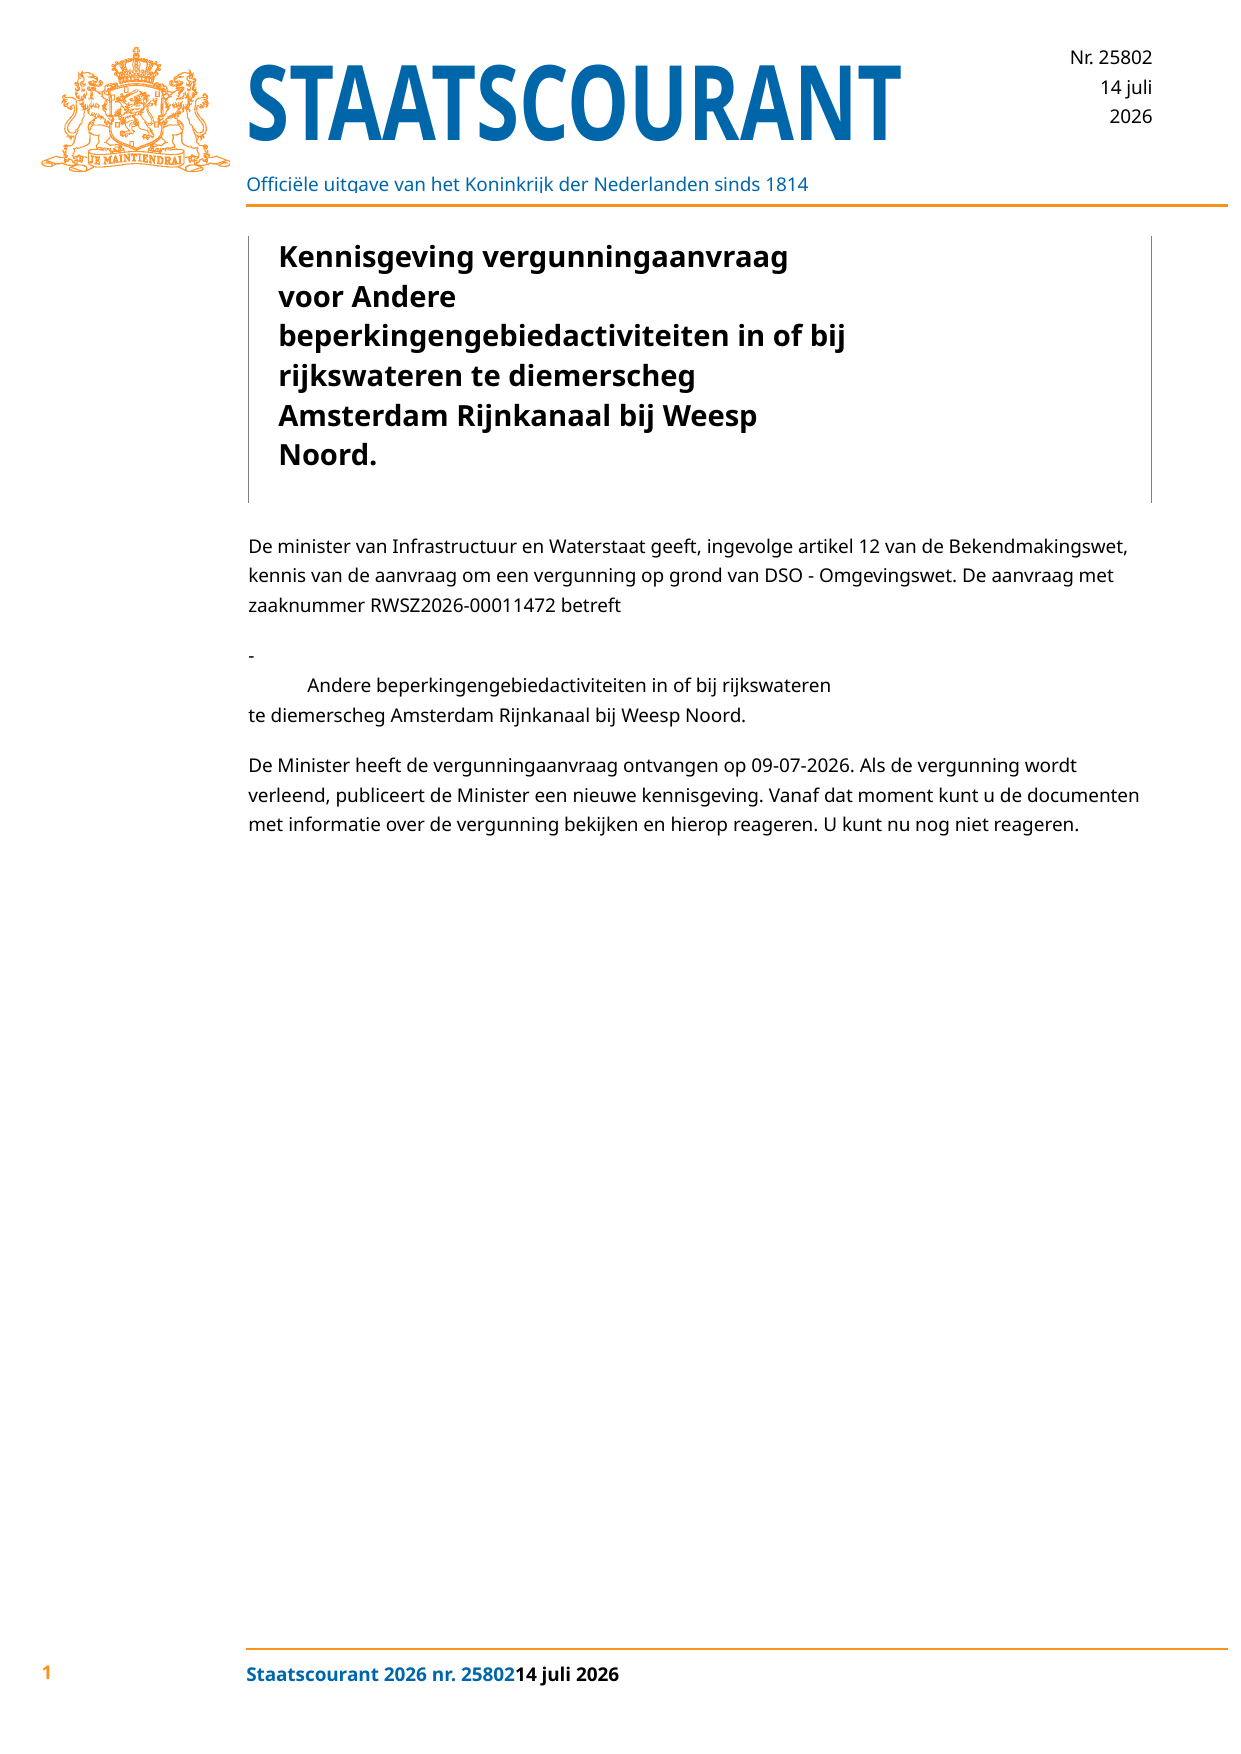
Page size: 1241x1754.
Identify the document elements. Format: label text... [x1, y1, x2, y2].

picture [41, 47, 231, 172]
text De Minister heeft de vergunningaanvraag ontvangen op 09-07-2026. Als de vergunning wordt verleend, publiceert de Minister een nieuwe kennisgeving. Vanaf dat moment kunt u de documenten met informatie over de vergunning bekijken en hierop reageren. U kunt nu nog niet reageren. [248, 752, 1152, 837]
table_header [850, 236, 912, 413]
table_header [850, 414, 1151, 503]
text De minister van Infrastructuur en Waterstaat geeft, ingevolge artikel 12 van de Bekendmakingswet, kennis van de aanvraag om een vergunning op grond van DSO - Omgevingswet. De aanvraag met zaaknummer RWSZ2026-00011472 betreft [248, 533, 1152, 618]
picture [912, 236, 1090, 414]
table_header [1090, 236, 1151, 413]
list Andere beperkingengebiedactiviteiten in of bij rijkswateren [248, 672, 1152, 698]
text te diemerscheg Amsterdam Rijnkanaal bij Weesp Noord. [248, 702, 1152, 727]
table_header Kennisgeving vergunningaanvraag voor Andere beperkingengebiedactiviteiten in of bij rijkswateren te diemerscheg Amsterdam Rijnkanaal bij Weesp Noord. [249, 236, 850, 503]
